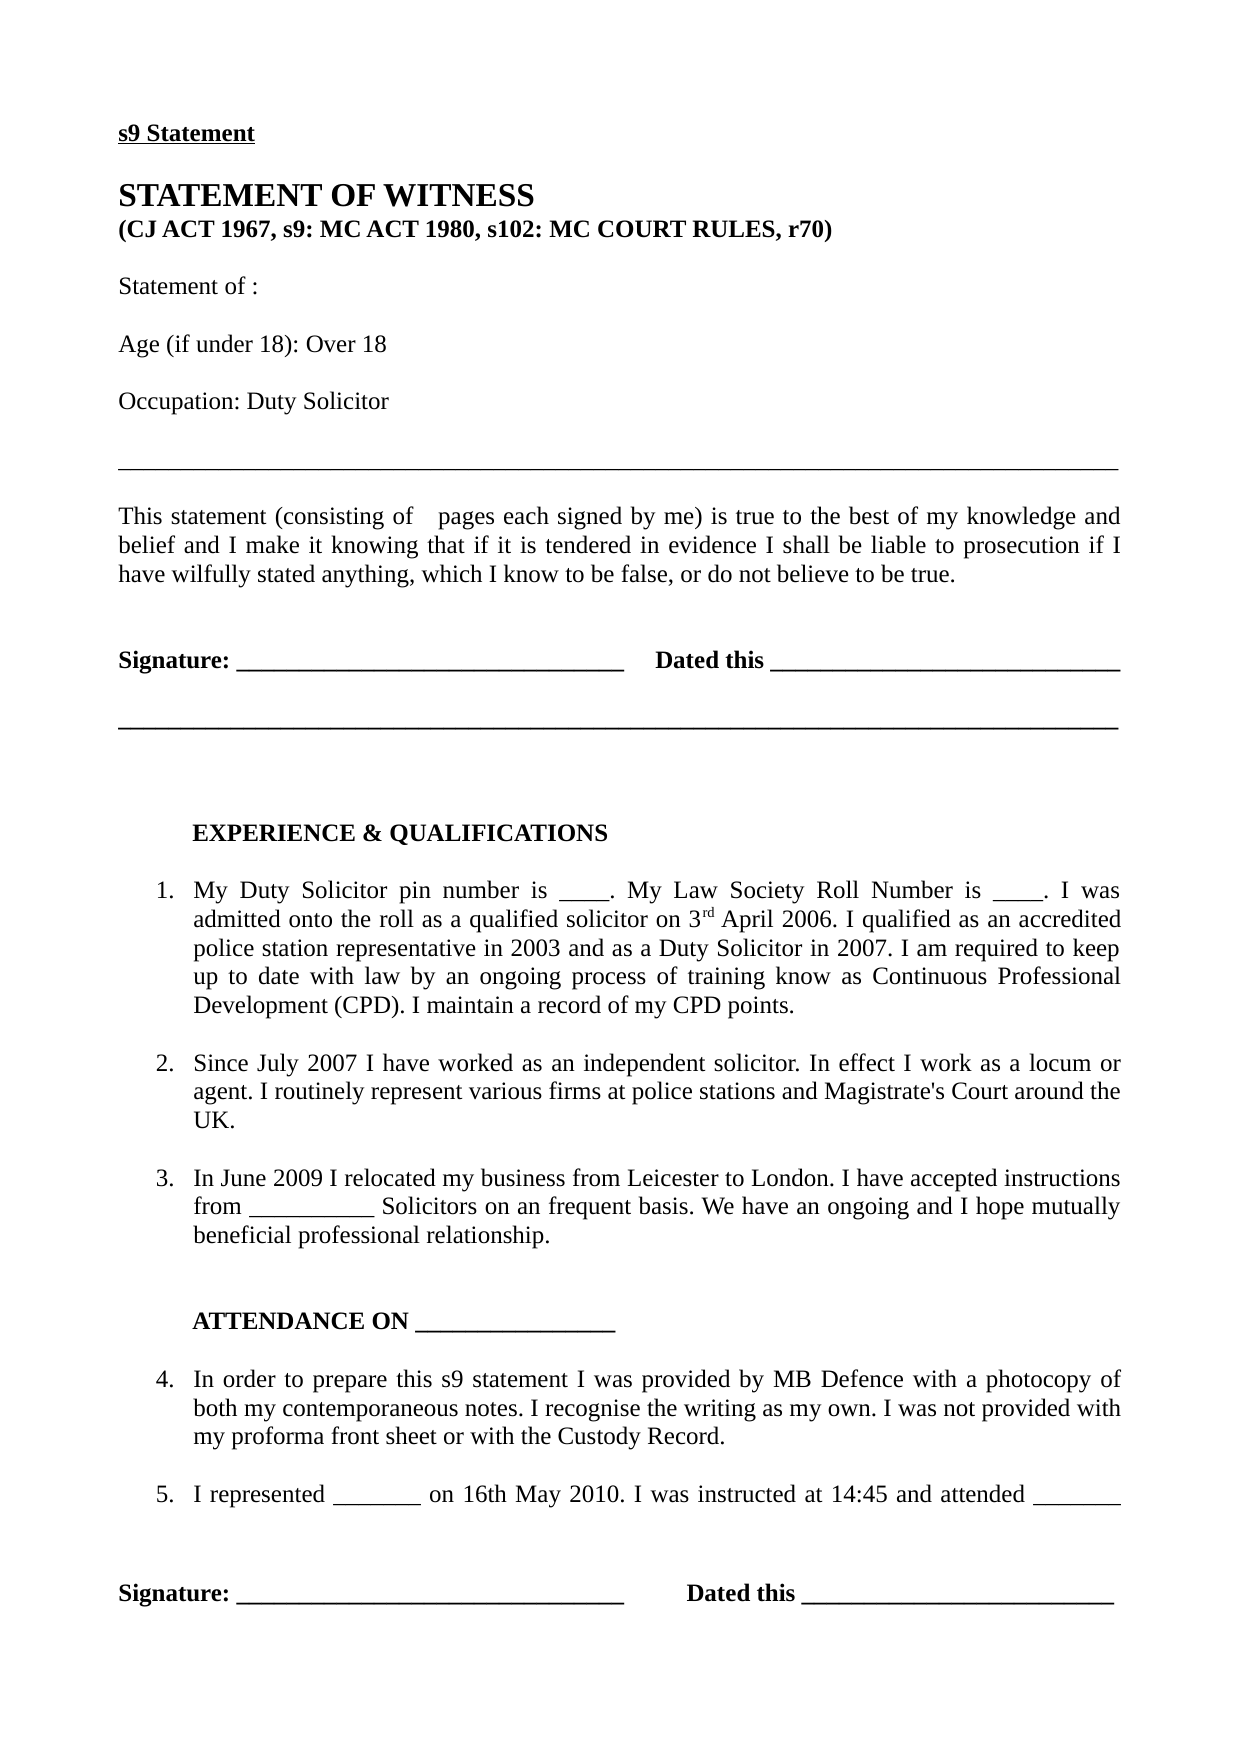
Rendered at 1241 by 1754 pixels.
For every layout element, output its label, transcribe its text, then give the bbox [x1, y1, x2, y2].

text ________________________________________________________________________________ [118, 444, 1122, 473]
text Signature: _______________________________ Dated this ____________________________ [118, 645, 1122, 674]
text (CJ ACT 1967, s9: MC ACT 1980, s102: MC COURT RULES, r70) [118, 214, 1122, 243]
list Since July 2007 I have worked as an independent solicitor. In effect I work as a locum or agent. I routinely represent various firms at police stations and Magistrate's Court around the UK. [156, 1048, 1122, 1134]
list In June 2009 I relocated my business from Leicester to London. I have accepted instructions from __________ Solicitors on an frequent basis. We have an ongoing and I hope mutually beneficial professional relationship. [156, 1163, 1122, 1249]
text ATTENDANCE ON ________________ [118, 1306, 1122, 1335]
text Age (if under 18): Over 18 [118, 329, 1122, 358]
list In order to prepare this s9 statement I was provided by MB Defence with a photocopy of both my contemporaneous notes. I recognise the writing as my own. I was not provided with my proforma front sheet or with the Custody Record. [156, 1364, 1122, 1450]
list My Duty Solicitor pin number is ____. My Law Society Roll Number is ____. I was admitted onto the roll as a qualified solicitor on 3rd April 2006. I qualified as an accredited police station representative in 2003 and as a Duty Solicitor in 2007. I am required to keep up to date with law by an ongoing process of training know as Continuous Professional Development (CPD). I maintain a record of my CPD points. [156, 875, 1122, 1019]
text This statement (consisting of pages each signed by me) is true to the best of my knowledge and belief and I make it knowing that if it is tendered in evidence I shall be liable to prosecution if I have wilfully stated anything, which I know to be false, or do not believe to be true. [118, 501, 1122, 588]
title s9 Statement [118, 118, 1122, 147]
text Statement of : [118, 271, 1122, 300]
text EXPERIENCE & QUALIFICATIONS [118, 818, 1122, 846]
text Occupation: Duty Solicitor [118, 386, 1122, 415]
subtitle STATEMENT OF WITNESS [118, 176, 1122, 214]
list I represented _______ on 16th May 2010. I was instructed at 14:45 and attended _______ [156, 1479, 1122, 1508]
text ________________________________________________________________________________ [118, 703, 1122, 731]
